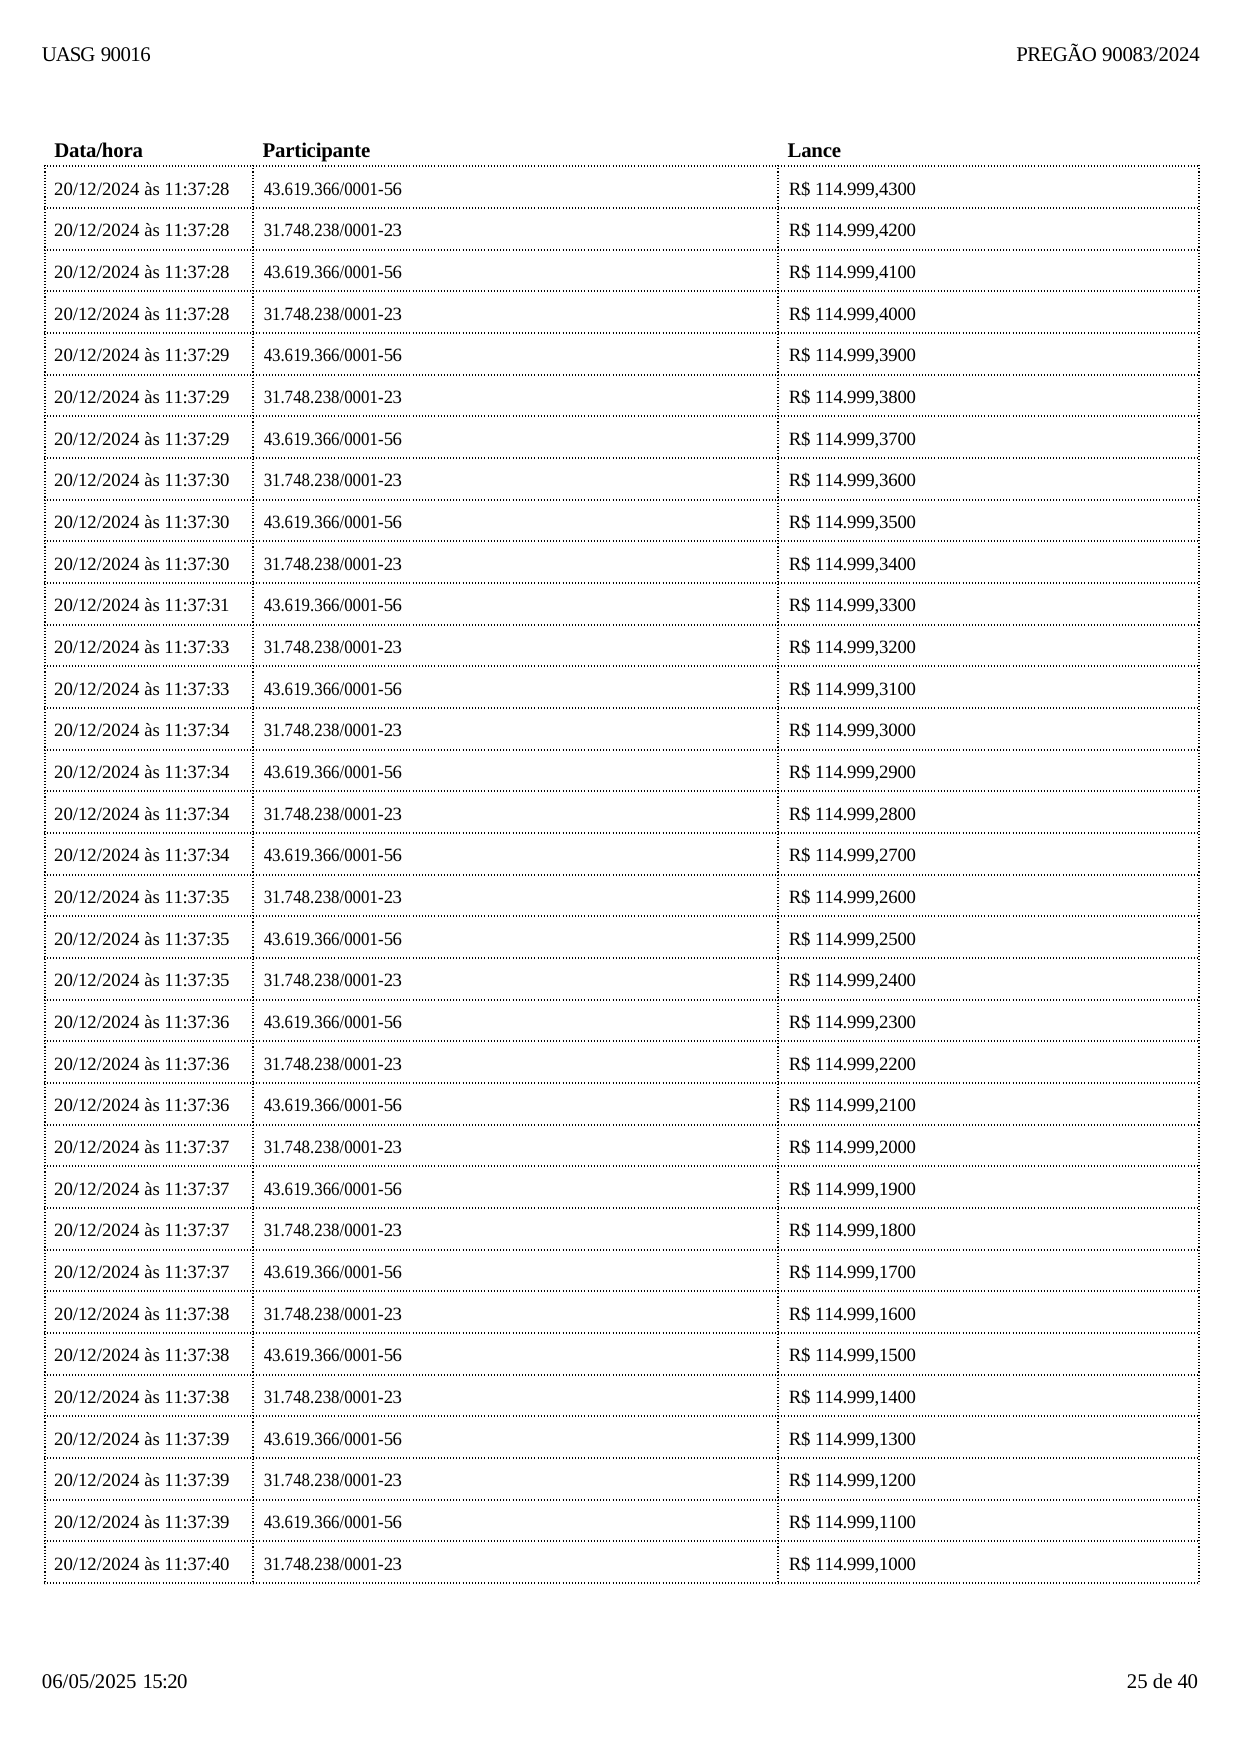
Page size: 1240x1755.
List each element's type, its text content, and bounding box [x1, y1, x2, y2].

table_cell 43.619.366/0001-56 [253, 499, 778, 540]
table_cell R$ 114.999,2400 [778, 957, 1199, 998]
table_cell 20/12/2024 às 11:37:35 [45, 874, 253, 915]
table_cell 43.619.366/0001-56 [253, 249, 778, 290]
table_cell 31.748.238/0001-23 [253, 207, 778, 248]
table_cell R$ 114.999,1300 [778, 1415, 1199, 1457]
table_cell R$ 114.999,3300 [778, 582, 1199, 623]
table_cell 43.619.366/0001-56 [253, 1249, 778, 1290]
table_cell 20/12/2024 às 11:37:34 [45, 790, 253, 832]
table_cell 20/12/2024 às 11:37:38 [45, 1374, 253, 1415]
table_cell R$ 114.999,4000 [778, 290, 1199, 332]
table_cell 20/12/2024 às 11:37:29 [45, 332, 253, 373]
table_cell 43.619.366/0001-56 [253, 1082, 778, 1123]
table_cell 20/12/2024 às 11:37:33 [45, 665, 253, 707]
table_cell R$ 114.999,1600 [778, 1290, 1199, 1332]
table_cell 20/12/2024 às 11:37:29 [45, 415, 253, 457]
table_cell 43.619.366/0001-56 [253, 749, 778, 790]
table_cell 31.748.238/0001-23 [253, 1457, 778, 1498]
table_cell 43.619.366/0001-56 [253, 665, 778, 707]
table_cell R$ 114.999,3400 [778, 540, 1199, 582]
table_cell 20/12/2024 às 11:37:34 [45, 707, 253, 748]
table_cell R$ 114.999,3700 [778, 415, 1199, 457]
table_cell 20/12/2024 às 11:37:38 [45, 1290, 253, 1332]
table_cell 20/12/2024 às 11:37:37 [45, 1165, 253, 1207]
table_cell 20/12/2024 às 11:37:35 [45, 957, 253, 998]
table_cell 31.748.238/0001-23 [253, 1540, 778, 1582]
table_cell 20/12/2024 às 11:37:28 [45, 290, 253, 332]
table_cell 31.748.238/0001-23 [253, 540, 778, 582]
table_cell 20/12/2024 às 11:37:36 [45, 999, 253, 1040]
table_cell 31.748.238/0001-23 [253, 457, 778, 498]
table_header 43.619.366/0001-56 [253, 165, 778, 207]
table_cell 20/12/2024 às 11:37:30 [45, 457, 253, 498]
table_cell 31.748.238/0001-23 [253, 790, 778, 832]
table_cell 20/12/2024 às 11:37:39 [45, 1457, 253, 1498]
table_cell R$ 114.999,1500 [778, 1332, 1199, 1373]
table_cell 31.748.238/0001-23 [253, 374, 778, 415]
table_cell 20/12/2024 às 11:37:39 [45, 1415, 253, 1457]
table_cell R$ 114.999,3000 [778, 707, 1199, 748]
text Data/hora Participante Lance [54, 138, 1210, 162]
table_cell 20/12/2024 às 11:37:37 [45, 1124, 253, 1165]
table_cell 43.619.366/0001-56 [253, 1415, 778, 1457]
table_cell R$ 114.999,2200 [778, 1040, 1199, 1082]
table_header R$ 114.999,4300 [778, 165, 1199, 207]
table_cell 31.748.238/0001-23 [253, 290, 778, 332]
table_cell R$ 114.999,3500 [778, 499, 1199, 540]
table_cell 20/12/2024 às 11:37:36 [45, 1040, 253, 1082]
table_cell R$ 114.999,3100 [778, 665, 1199, 707]
table_cell R$ 114.999,3200 [778, 624, 1199, 665]
table_cell R$ 114.999,1200 [778, 1457, 1199, 1498]
table_cell R$ 114.999,1400 [778, 1374, 1199, 1415]
table_cell 20/12/2024 às 11:37:30 [45, 499, 253, 540]
table_cell 43.619.366/0001-56 [253, 1332, 778, 1373]
table_cell 43.619.366/0001-56 [253, 1499, 778, 1540]
table_cell R$ 114.999,2900 [778, 749, 1199, 790]
table_cell R$ 114.999,2600 [778, 874, 1199, 915]
table_cell 20/12/2024 às 11:37:35 [45, 915, 253, 957]
table_cell 20/12/2024 às 11:37:28 [45, 207, 253, 248]
table_cell 20/12/2024 às 11:37:30 [45, 540, 253, 582]
table_cell 31.748.238/0001-23 [253, 624, 778, 665]
table_cell 20/12/2024 às 11:37:37 [45, 1249, 253, 1290]
table_cell R$ 114.999,1700 [778, 1249, 1199, 1290]
table_cell 43.619.366/0001-56 [253, 915, 778, 957]
table_cell 20/12/2024 às 11:37:34 [45, 832, 253, 873]
table_cell R$ 114.999,3800 [778, 374, 1199, 415]
table_cell R$ 114.999,4200 [778, 207, 1199, 248]
table_cell R$ 114.999,1900 [778, 1165, 1199, 1207]
table_cell 43.619.366/0001-56 [253, 582, 778, 623]
table_cell R$ 114.999,4100 [778, 249, 1199, 290]
table_cell 20/12/2024 às 11:37:36 [45, 1082, 253, 1123]
table_cell R$ 114.999,3900 [778, 332, 1199, 373]
table_cell 31.748.238/0001-23 [253, 707, 778, 748]
table_cell R$ 114.999,2000 [778, 1124, 1199, 1165]
table_cell R$ 114.999,2500 [778, 915, 1199, 957]
table_cell 31.748.238/0001-23 [253, 874, 778, 915]
table_cell 20/12/2024 às 11:37:29 [45, 374, 253, 415]
table_cell 31.748.238/0001-23 [253, 1124, 778, 1165]
table_cell 43.619.366/0001-56 [253, 415, 778, 457]
table_cell R$ 114.999,1100 [778, 1499, 1199, 1540]
table_cell 20/12/2024 às 11:37:31 [45, 582, 253, 623]
table_cell 31.748.238/0001-23 [253, 1374, 778, 1415]
table_cell 43.619.366/0001-56 [253, 1165, 778, 1207]
table_cell 20/12/2024 às 11:37:28 [45, 249, 253, 290]
table_cell 20/12/2024 às 11:37:37 [45, 1207, 253, 1248]
table_cell 20/12/2024 às 11:37:33 [45, 624, 253, 665]
table_header 20/12/2024 às 11:37:28 [45, 165, 253, 207]
table_cell R$ 114.999,2800 [778, 790, 1199, 832]
table_cell 31.748.238/0001-23 [253, 1290, 778, 1332]
table_cell 31.748.238/0001-23 [253, 1207, 778, 1248]
table_cell R$ 114.999,1000 [778, 1540, 1199, 1582]
table_cell 43.619.366/0001-56 [253, 332, 778, 373]
table_cell 20/12/2024 às 11:37:38 [45, 1332, 253, 1373]
table_cell 43.619.366/0001-56 [253, 832, 778, 873]
table_cell R$ 114.999,1800 [778, 1207, 1199, 1248]
table_cell 43.619.366/0001-56 [253, 999, 778, 1040]
table_cell R$ 114.999,3600 [778, 457, 1199, 498]
table_cell 20/12/2024 às 11:37:34 [45, 749, 253, 790]
table_cell 20/12/2024 às 11:37:39 [45, 1499, 253, 1540]
table_cell R$ 114.999,2100 [778, 1082, 1199, 1123]
table_cell 31.748.238/0001-23 [253, 957, 778, 998]
table_cell R$ 114.999,2700 [778, 832, 1199, 873]
table_cell R$ 114.999,2300 [778, 999, 1199, 1040]
table_cell 31.748.238/0001-23 [253, 1040, 778, 1082]
table_cell 20/12/2024 às 11:37:40 [45, 1540, 253, 1582]
